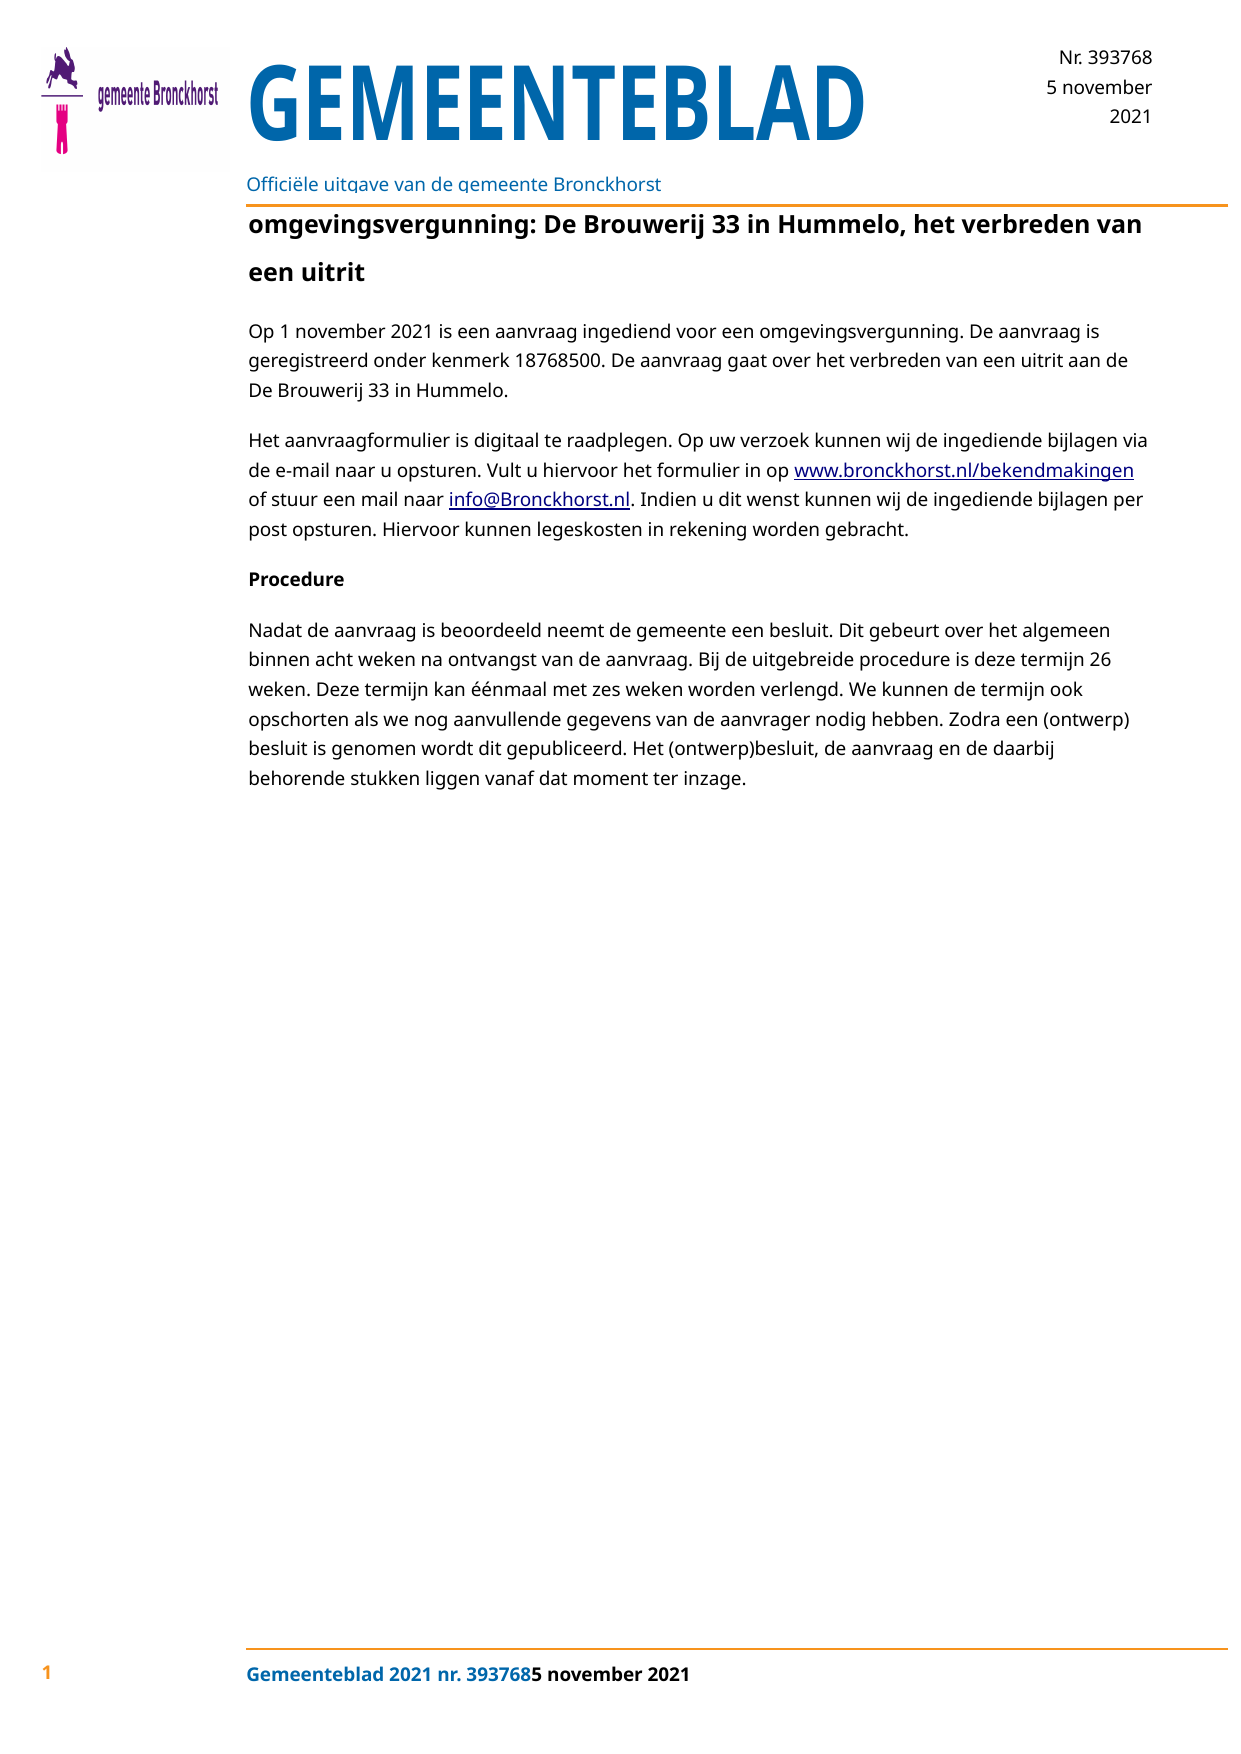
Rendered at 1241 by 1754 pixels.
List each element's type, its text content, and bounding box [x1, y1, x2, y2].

text Nadat de aanvraag is beoordeeld neemt de gemeente een besluit. Dit gebeurt over het algemeen binnen acht weken na ontvangst van de aanvraag. Bij de uitgebreide procedure is deze termijn 26 weken. Deze termijn kan éénmaal met zes weken worden verlengd. We kunnen de termijn ook opschorten als we nog aanvullende gegevens van de aanvrager nodig hebben. Zodra een (ontwerp) besluit is genomen wordt dit gepubliceerd. Het (ontwerp)besluit, de aanvraag en de daarbij behorende stukken liggen vanaf dat moment ter inzage. [248, 617, 1152, 791]
text omgevingsvergunning: De Brouwerij 33 in Hummelo, het verbreden van een uitrit [248, 207, 1152, 288]
text Het aanvraagformulier is digitaal te raadplegen. Op uw verzoek kunnen wij de ingediende bijlagen via de e-mail naar u opsturen. Vult u hiervoor het formulier in op www.bronckhorst.nl/bekendmakingen of stuur een mail naar info@Bronckhorst.nl. Indien u dit wenst kunnen wij de ingediende bijlagen per post opsturen. Hiervoor kunnen legeskosten in rekening worden gebracht. [248, 427, 1152, 542]
text Procedure [248, 567, 1152, 592]
picture [41, 47, 231, 172]
text Op 1 november 2021 is een aanvraag ingediend voor een omgevingsvergunning. De aanvraag is geregistreerd onder kenmerk 18768500. De aanvraag gaat over het verbreden van een uitrit aan de De Brouwerij 33 in Hummelo. [248, 318, 1152, 403]
